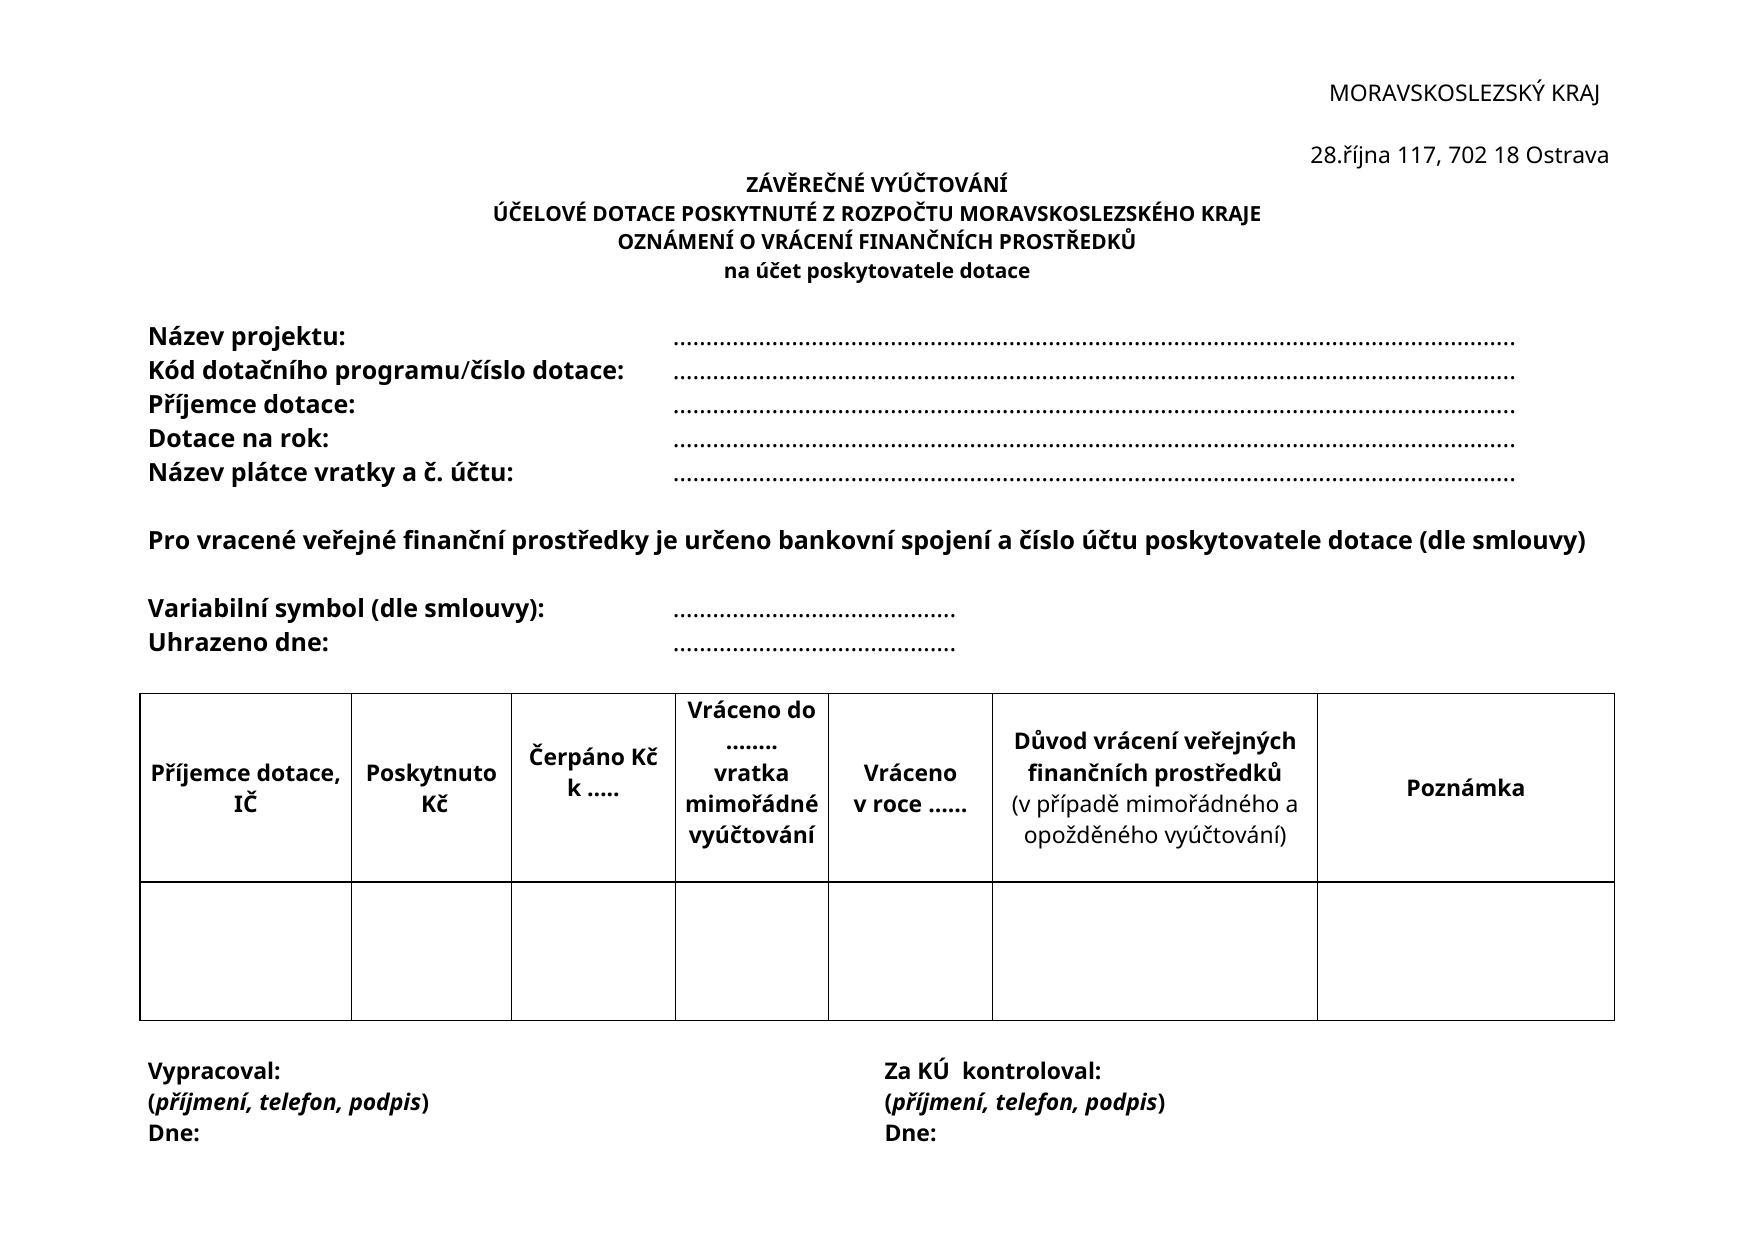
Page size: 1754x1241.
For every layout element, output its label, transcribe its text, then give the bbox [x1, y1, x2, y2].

text Příjemce dotace: ……………………………………………………………………………………………………………….. [148, 386, 1606, 420]
table_cell [1318, 951, 1614, 986]
table_cell [993, 986, 1317, 1019]
text Pro vracené veřejné finanční prostředky je určeno bankovní spojení a číslo účtu poskytovatele dotace (dle smlouvy) [148, 523, 1606, 557]
table_cell [676, 951, 828, 986]
table_cell [512, 951, 675, 986]
table_cell [829, 986, 992, 1019]
table_cell [141, 883, 351, 917]
text Dotace na rok: ……………………………………………………………………………………………………………….. [148, 420, 1606, 454]
table_cell [512, 883, 675, 917]
subtitle Variabilní symbol (dle smlouvy): ……………………………………. [148, 591, 1606, 625]
table_cell [141, 951, 351, 986]
subtitle na účet poskytovatele dotace [148, 256, 1606, 284]
table_cell Dne: [136, 1117, 873, 1148]
table_header Poznámka [1318, 694, 1614, 881]
table_cell [512, 986, 675, 1019]
table_header Příjemce dotace, IČ [141, 694, 351, 881]
subtitle Uhrazeno dne: ……………………………………. [148, 625, 1606, 659]
table_cell [141, 917, 351, 951]
table_header Vypracoval: [136, 1055, 873, 1086]
subtitle ZÁVĚREČNÉ VYÚČTOVÁNÍ [148, 170, 1606, 199]
table_cell Dne: [873, 1117, 1609, 1148]
table_cell [676, 917, 828, 951]
table_cell [352, 917, 511, 951]
table_cell [993, 917, 1317, 951]
table_cell (příjmení, telefon, podpis) [873, 1086, 1609, 1117]
table_cell [1318, 986, 1614, 1019]
table_cell [352, 986, 511, 1019]
table_cell [993, 951, 1317, 986]
table_cell [829, 951, 992, 986]
subtitle Kód dotačního programu/číslo dotace: ……………………………………………………………………………………………………………….. [148, 352, 1606, 386]
table_cell [352, 951, 511, 986]
subtitle OZNÁMENÍ O VRÁCENÍ FINANČNÍCH PROSTŘEDKŮ [148, 227, 1606, 256]
table_cell [352, 883, 511, 917]
subtitle ÚČELOVÉ DOTACE POSKYTNUTÉ Z ROZPOČTU MORAVSKOSLEZSKÉHO KRAJE [148, 199, 1606, 227]
table_cell [829, 883, 992, 917]
table_cell [993, 883, 1317, 917]
table_header Za KÚ kontroloval: [873, 1055, 1609, 1086]
table_cell [1318, 883, 1614, 917]
table_cell [829, 917, 992, 951]
table_header Vráceno v roce …… [829, 694, 992, 881]
table_header Důvod vrácení veřejných finančních prostředků (v případě mimořádného a opožděného vyúčtování) [993, 694, 1317, 881]
table_cell [1318, 917, 1614, 951]
table_header Čerpáno Kč k ….. [512, 694, 675, 881]
table_cell [676, 986, 828, 1019]
table_cell [512, 917, 675, 951]
table_cell (příjmení, telefon, podpis) [136, 1086, 873, 1117]
table_cell [141, 986, 351, 1019]
subtitle Název projektu: ……………………………………………………………………………………………………………….. [148, 318, 1606, 352]
table_cell [676, 883, 828, 917]
text Název plátce vratky a č. účtu: ……………………………………………………………………………………………………………….. [148, 454, 1606, 488]
table_header Poskytnuto Kč [352, 694, 511, 881]
table_header Vráceno do …….. vratka mimořádné vyúčtování [676, 694, 828, 881]
